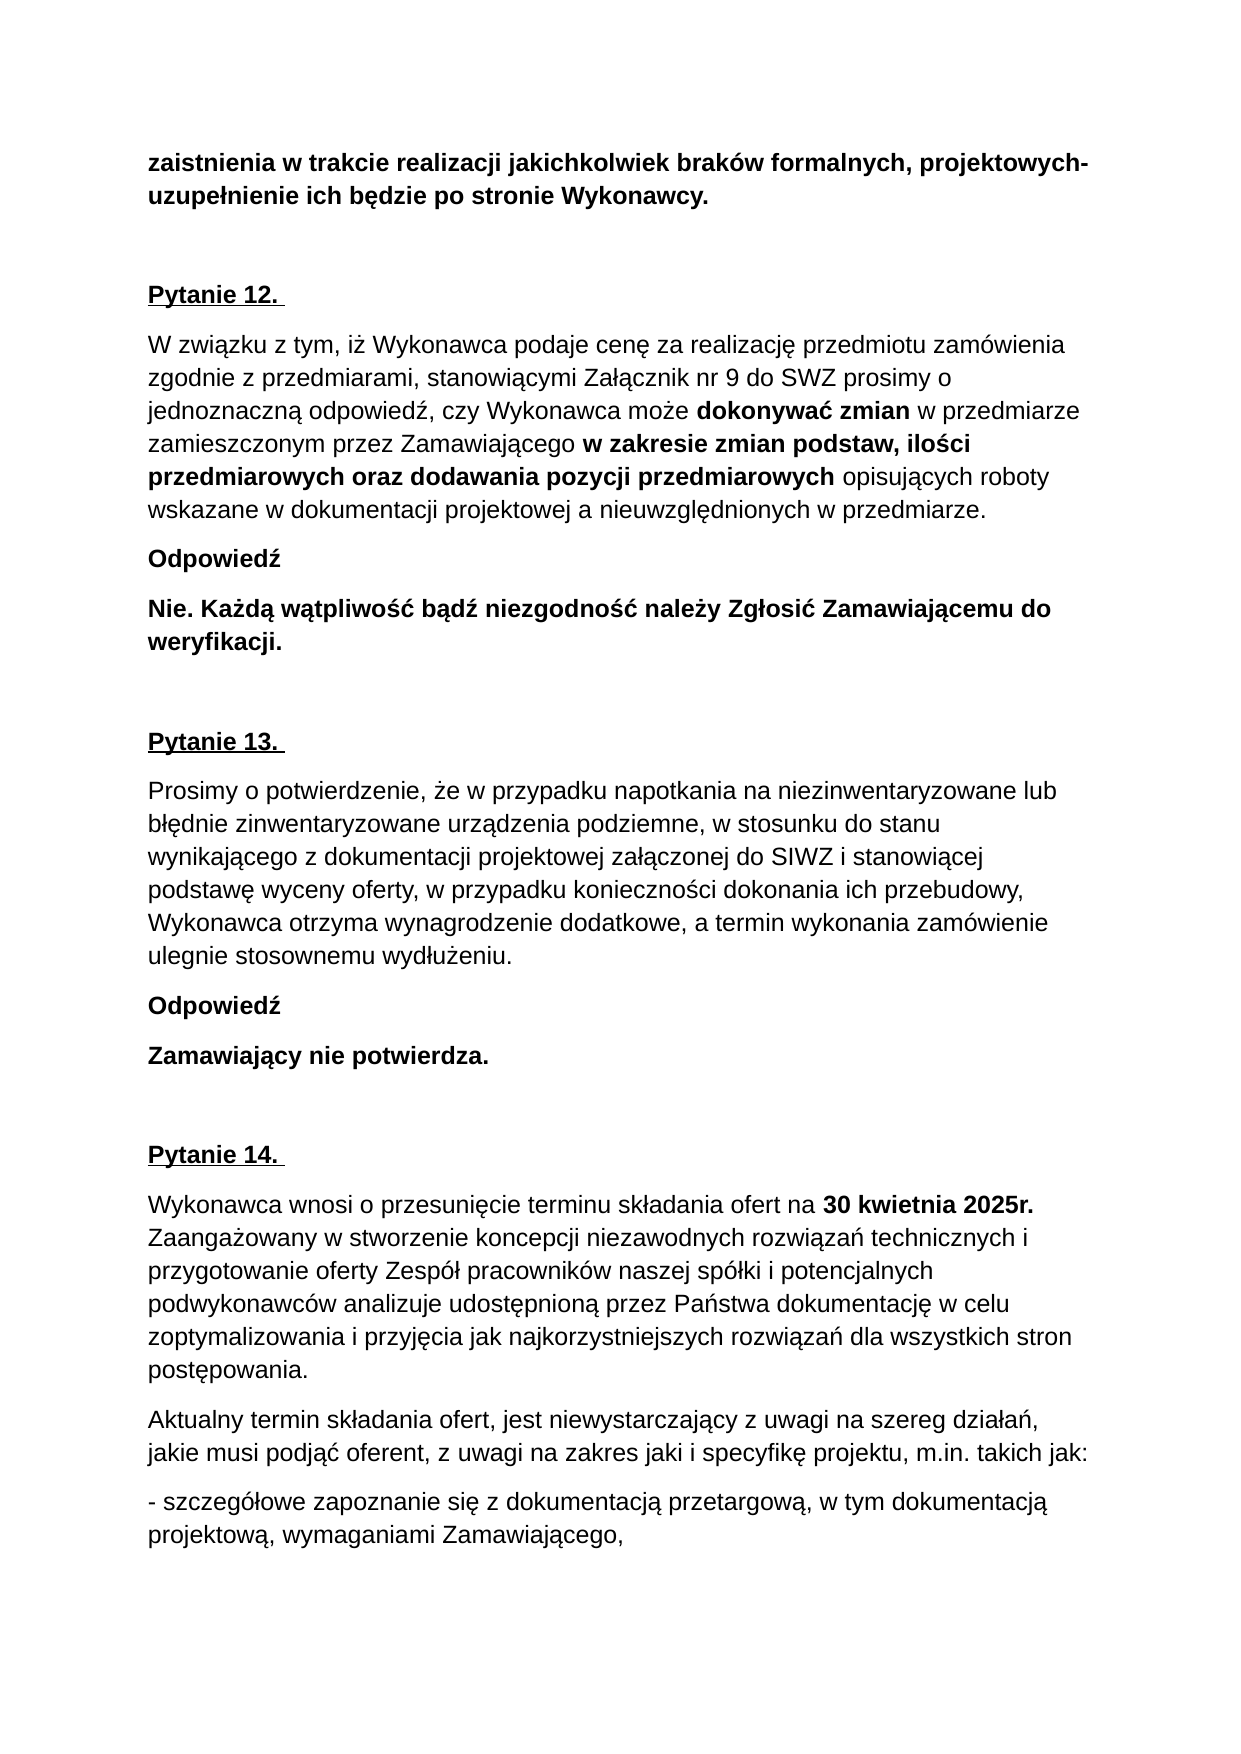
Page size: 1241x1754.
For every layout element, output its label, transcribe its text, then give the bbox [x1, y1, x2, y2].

text Aktualny termin składania ofert, jest niewystarczający z uwagi na szereg działań, jakie musi podjąć oferent, z uwagi na zakres jaki i specyfikę projektu, m.in. takich jak: [148, 1404, 1093, 1466]
text Pytanie 13. [148, 727, 1093, 755]
text Odpowiedź [148, 991, 1093, 1020]
text W związku z tym, iż Wykonawca podaje cenę za realizację przedmiotu zamówienia zgodnie z przedmiarami, stanowiącymi Załącznik nr 9 do SWZ prosimy o jednoznaczną odpowiedź, czy Wykonawca może dokonywać zmian w przedmiarze zamieszczonym przez Zamawiającego w zakresie zmian podstaw, ilości przedmiarowych oraz dodawania pozycji przedmiarowych opisujących roboty wskazane w dokumentacji projektowej a nieuwzględnionych w przedmiarze. [148, 330, 1093, 523]
text Prosimy o potwierdzenie, że w przypadku napotkania na niezinwentaryzowane lub błędnie zinwentaryzowane urządzenia podziemne, w stosunku do stanu wynikającego z dokumentacji projektowej załączonej do SIWZ i stanowiącej podstawę wyceny oferty, w przypadku konieczności dokonania ich przebudowy, Wykonawca otrzyma wynagrodzenie dodatkowe, a termin wykonania zamówienie ulegnie stosownemu wydłużeniu. [148, 776, 1093, 970]
text Wykonawca wnosi o przesunięcie terminu składania ofert na 30 kwietnia 2025r. Zaangażowany w stworzenie koncepcji niezawodnych rozwiązań technicznych i przygotowanie oferty Zespół pracowników naszej spółki i potencjalnych podwykonawców analizuje udostępnioną przez Państwa dokumentację w celu zoptymalizowania i przyjęcia jak najkorzystniejszych rozwiązań dla wszystkich stron postępowania. [148, 1190, 1093, 1384]
text Pytanie 14. [148, 1140, 1093, 1169]
text Pytanie 12. [148, 280, 1093, 309]
text - szczegółowe zapoznanie się z dokumentacją przetargową, w tym dokumentacją projektową, wymaganiami Zamawiającego, [148, 1487, 1093, 1549]
text Zamawiający nie potwierdza. [148, 1041, 1093, 1069]
text zaistnienia w trakcie realizacji jakichkolwiek braków formalnych, projektowych- uzupełnienie ich będzie po stronie Wykonawcy. [148, 148, 1093, 209]
text Odpowiedź [148, 544, 1093, 573]
text Nie. Każdą wątpliwość bądź niezgodność należy Zgłosić Zamawiającemu do weryfikacji. [148, 594, 1093, 656]
